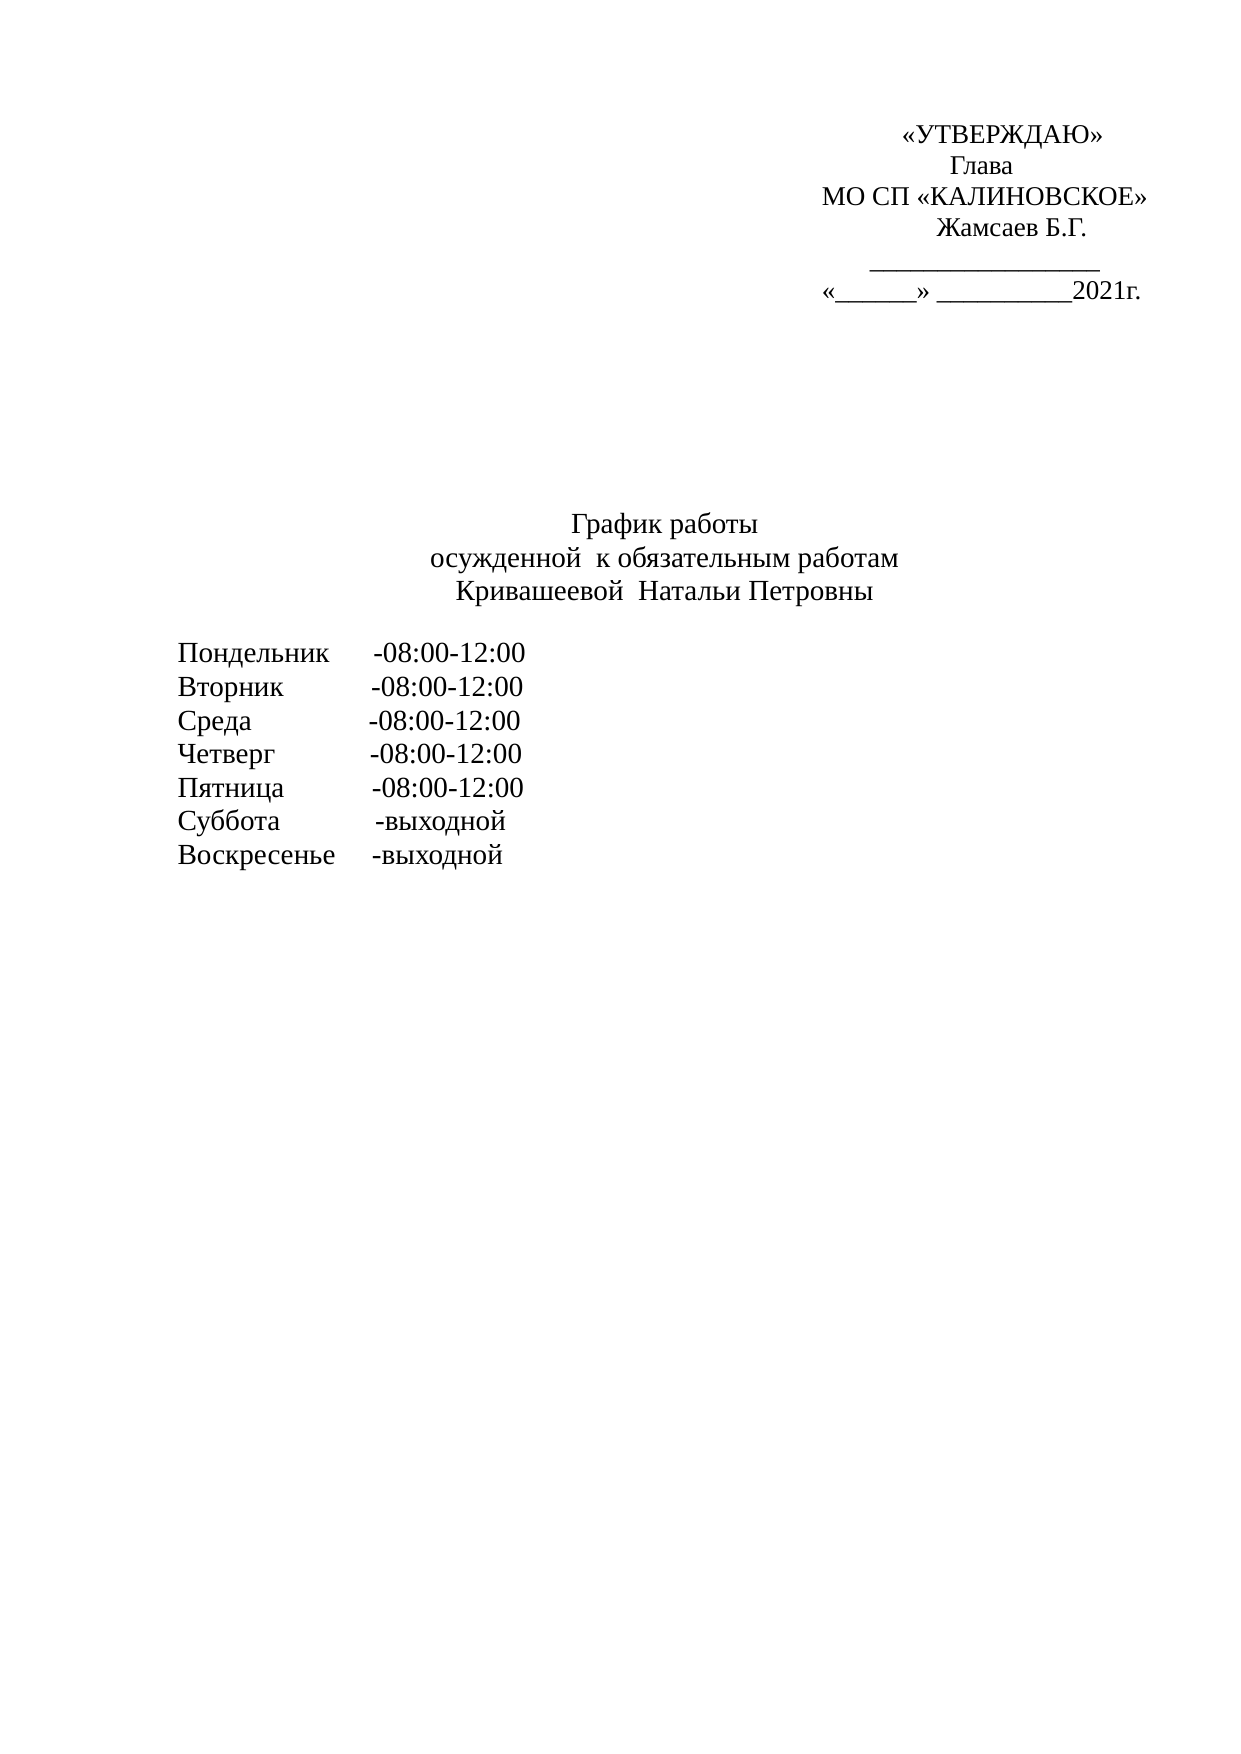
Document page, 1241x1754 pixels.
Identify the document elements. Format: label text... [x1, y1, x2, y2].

text Пондельник -08:00-12:00 Вторник -08:00-12:00 Среда -08:00-12:00 Четверг -08:00-12:00 Пятница -08:00-12:00 Суббота -выходной Воскресенье -выходной [177, 636, 1152, 870]
text График работы осужденной к обязательным работам Кривашеевой Натальи Петровны [177, 506, 1152, 607]
text «УТВЕРЖДАЮ» Глава МО СП «КАЛИНОВСКОЕ» Жамсаев Б.Г. _________________ «______» __________2021г. [177, 118, 1152, 305]
